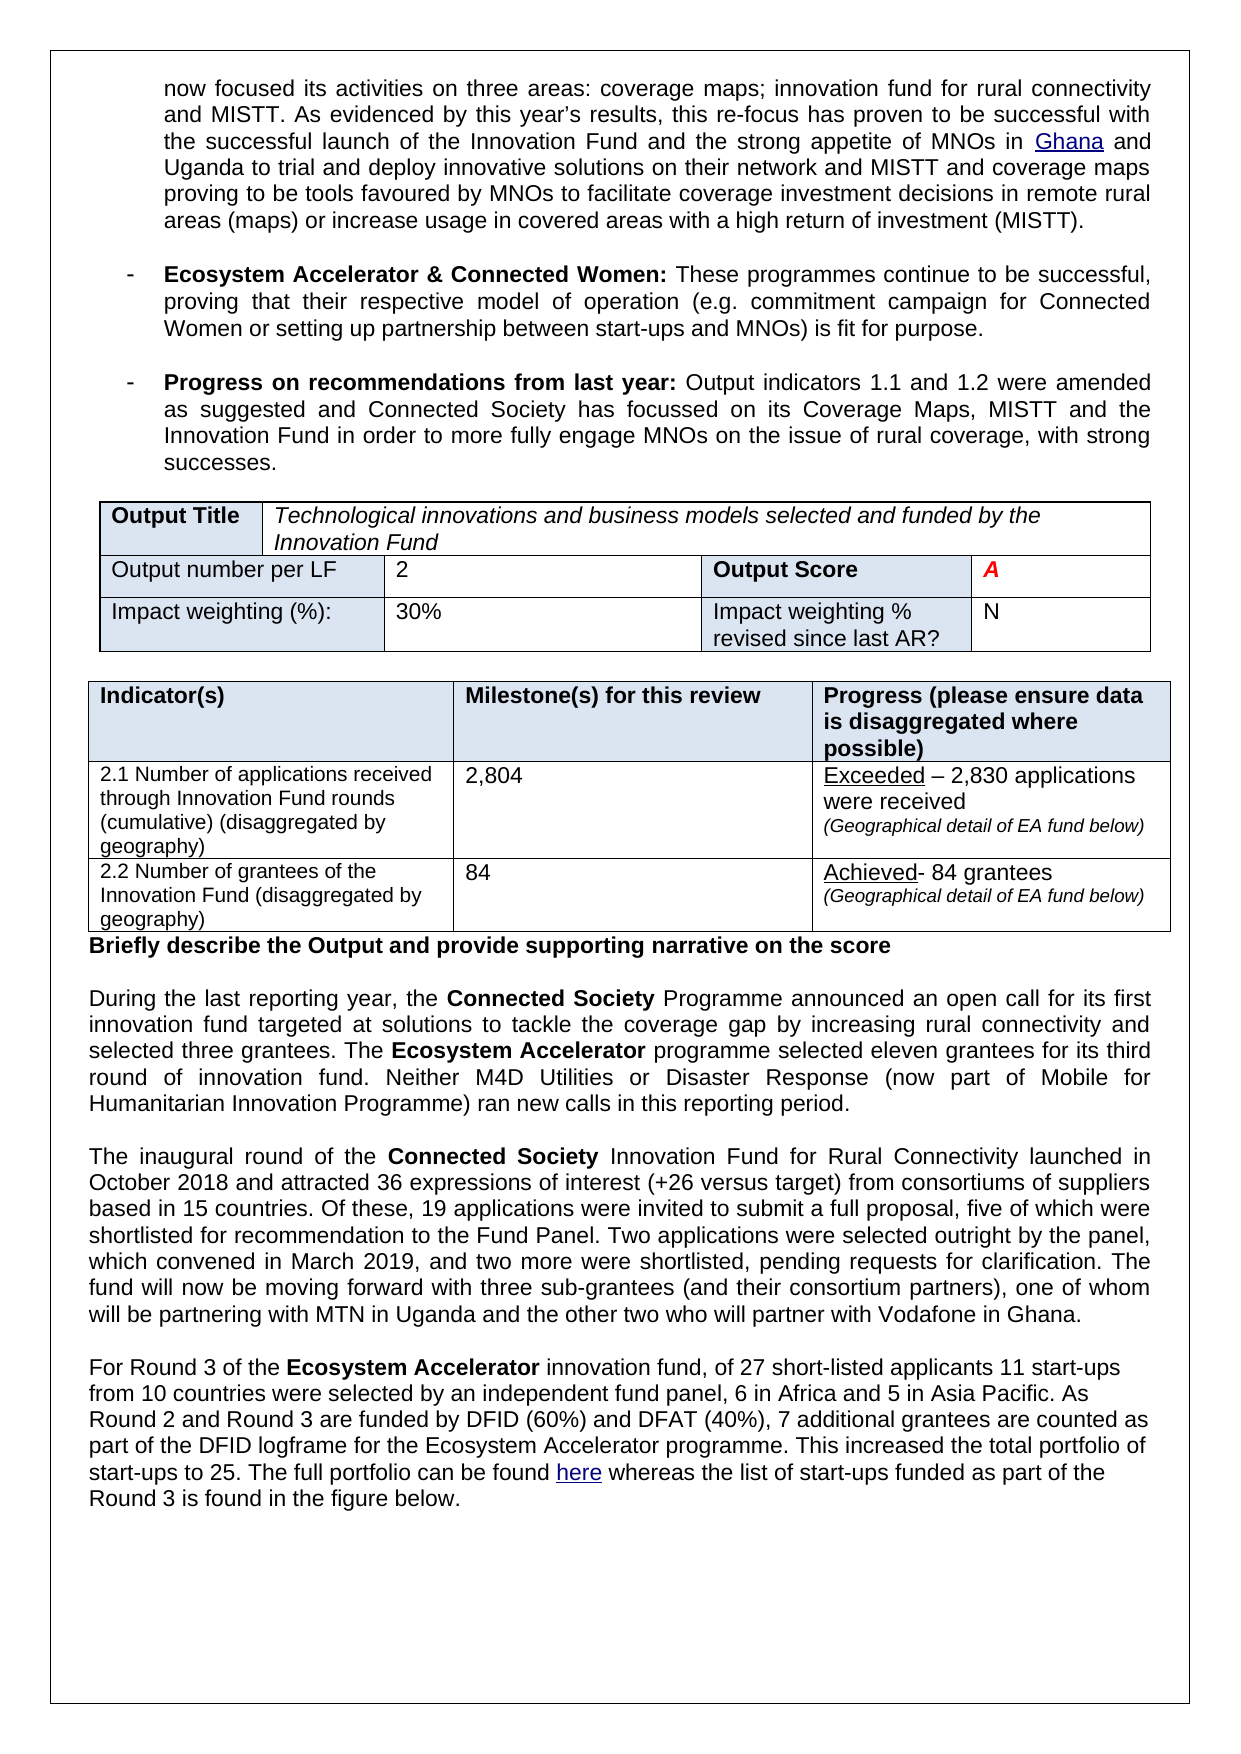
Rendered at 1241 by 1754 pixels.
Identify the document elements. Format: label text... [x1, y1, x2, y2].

table_cell Impact weighting (%): [101, 598, 384, 651]
table_cell 2.2 Number of grantees of the Innovation Fund (disaggregated by geography) [89, 859, 453, 931]
table_cell 2.1 Number of applications received through Innovation Fund rounds (cumulative) (disaggregated by geography) [89, 762, 453, 858]
table_cell Achieved- 84 grantees (Geographical detail of EA fund below) [813, 859, 1170, 931]
list now focused its activities on three areas: coverage maps; innovation fund for rural connectivity and MISTT. As evidenced by this year’s results, this re-focus has proven to be successful with the successful launch of the Innovation Fund and the strong appetite of MNOs in Ghana and Uganda to trial and deploy innovative solutions on their network and MISTT and coverage maps proving to be tools favoured by MNOs to facilitate coverage investment decisions in remote rural areas (maps) or increase usage in covered areas with a high return of investment (MISTT). [126, 75, 1152, 233]
table_header Technological innovations and business models selected and funded by the Innovation Fund [263, 503, 1150, 555]
table_header Milestone(s) for this review [454, 682, 812, 761]
table_cell Output number per LF [101, 556, 384, 597]
table_cell 30% [385, 598, 701, 651]
table_cell Output Score [702, 556, 971, 597]
table_cell 2 [385, 556, 701, 597]
table_header Output Title [101, 503, 262, 555]
text Briefly describe the Output and provide supporting narrative on the score [89, 932, 1152, 958]
table_cell 84 [454, 859, 812, 931]
list Progress on recommendations from last year: Output indicators 1.1 and 1.2 were amended as suggested and Connected Society has focussed on its Coverage Maps, MISTT and the Innovation Fund in order to more fully engage MNOs on the issue of rural coverage, with strong successes. [126, 367, 1152, 475]
table_cell N [972, 598, 1150, 651]
text The inaugural round of the Connected Society Innovation Fund for Rural Connectivity launched in October 2018 and attracted 36 expressions of interest (+26 versus target) from consortiums of suppliers based in 15 countries. Of these, 19 applications were invited to submit a full proposal, five of which were shortlisted for recommendation to the Fund Panel. Two applications were selected outright by the panel, which convened in March 2019, and two more were shortlisted, pending requests for clarification. The fund will now be moving forward with three sub-grantees (and their consortium partners), one of whom will be partnering with MTN in Uganda and the other two who will partner with Vodafone in Ghana. [89, 1143, 1152, 1327]
table_header Indicator(s) [89, 682, 453, 761]
table_cell Exceeded – 2,830 applications were received (Geographical detail of EA fund below) [813, 762, 1170, 858]
list Ecosystem Accelerator & Connected Women: These programmes continue to be successful, proving that their respective model of operation (e.g. commitment campaign for Connected Women or setting up partnership between start-ups and MNOs) is fit for purpose. [126, 259, 1152, 341]
table_cell Impact weighting % revised since last AR? [702, 598, 971, 651]
text For Round 3 of the Ecosystem Accelerator innovation fund, of 27 short-listed applicants 11 start-ups from 10 countries were selected by an independent fund panel, 6 in Africa and 5 in Asia Pacific. As Round 2 and Round 3 are funded by DFID (60%) and DFAT (40%), 7 additional grantees are counted as part of the DFID logframe for the Ecosystem Accelerator programme. This increased the total portfolio of start-ups to 25. The full portfolio can be found here whereas the list of start-ups funded as part of the Round 3 is found in the figure below. [89, 1353, 1152, 1512]
text During the last reporting year, the Connected Society Programme announced an open call for its first innovation fund targeted at solutions to tackle the coverage gap by increasing rural connectivity and selected three grantees. The Ecosystem Accelerator programme selected eleven grantees for its third round of innovation fund. Neither M4D Utilities or Disaster Response (now part of Mobile for Humanitarian Innovation Programme) ran new calls in this reporting period. [89, 984, 1152, 1116]
table_header Progress (please ensure data is disaggregated where possible) [813, 682, 1170, 761]
table_cell A [972, 556, 1150, 597]
table_cell 2,804 [454, 762, 812, 858]
